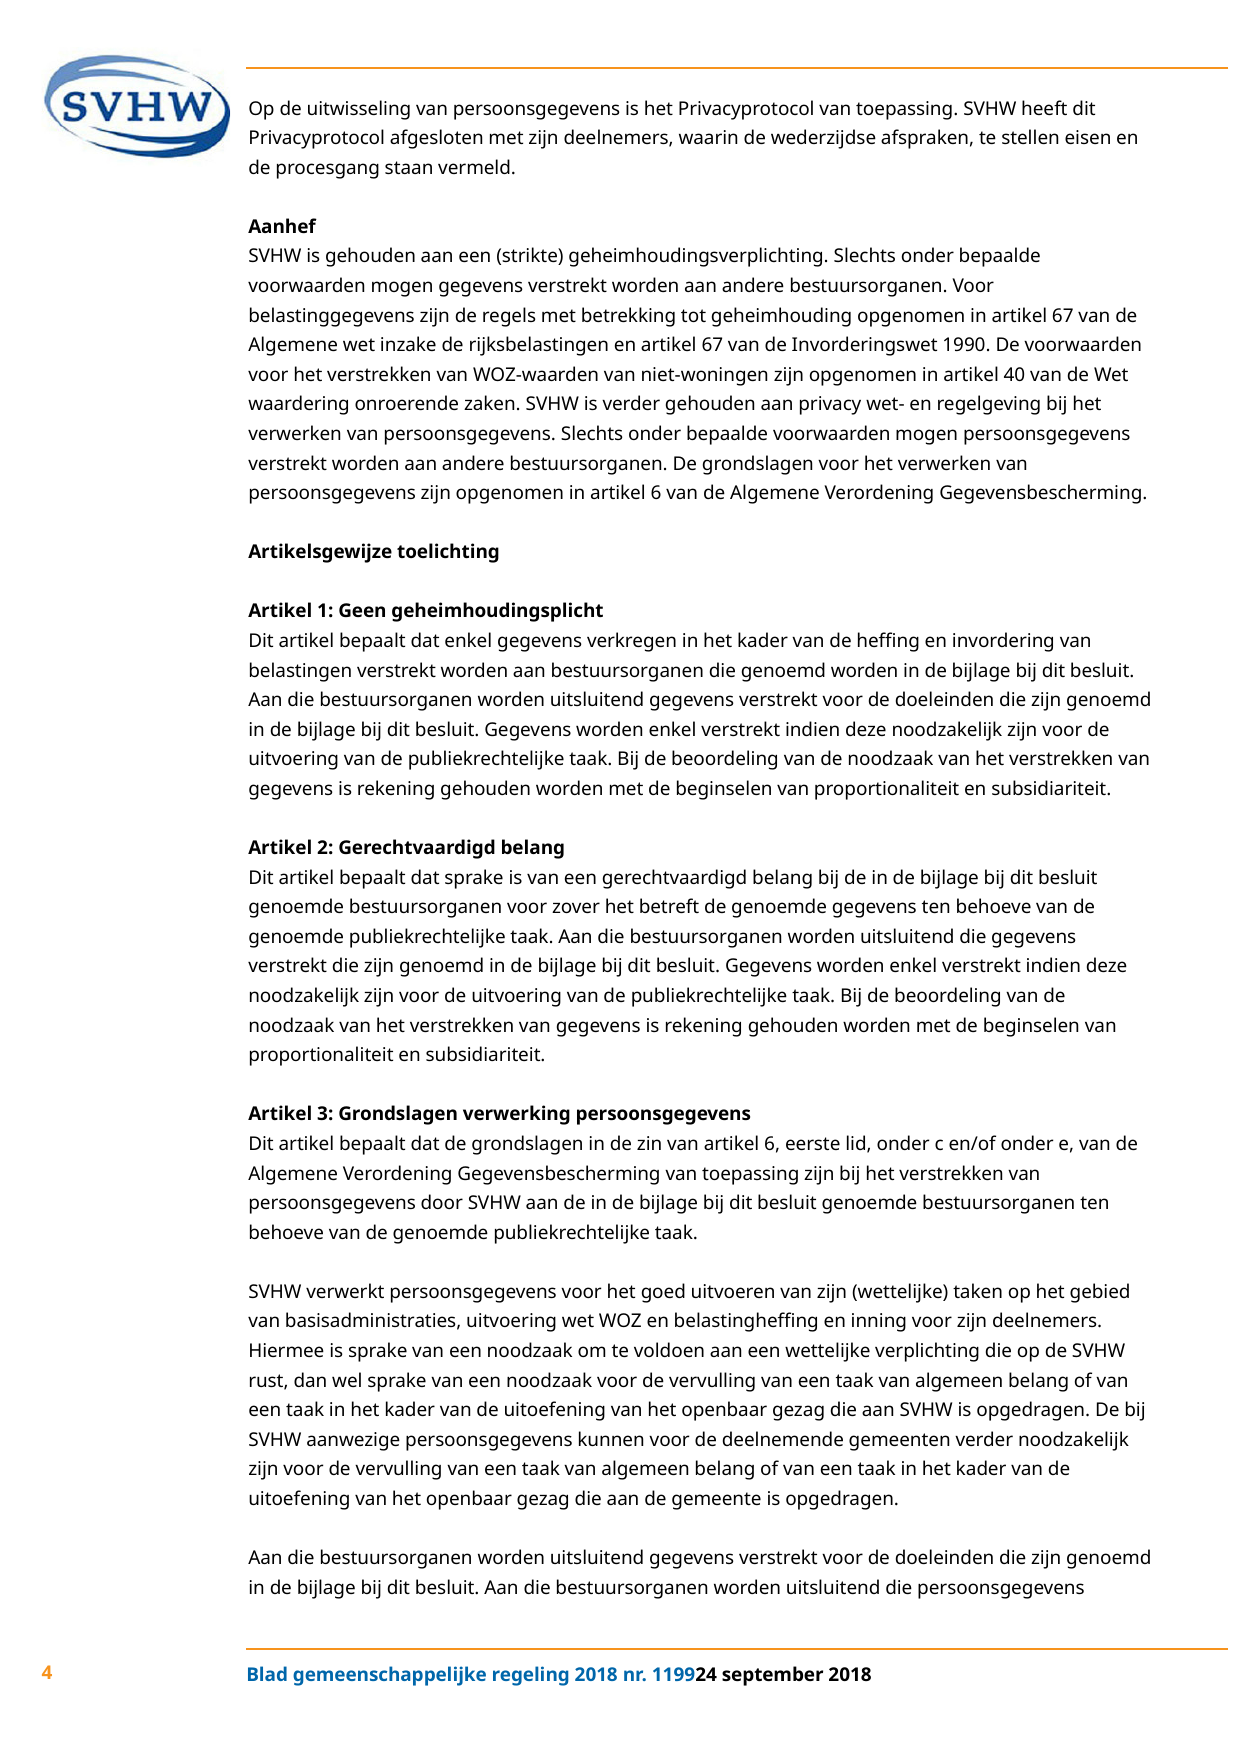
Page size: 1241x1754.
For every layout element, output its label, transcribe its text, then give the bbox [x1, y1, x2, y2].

picture [41, 47, 231, 172]
text Dit artikel bepaalt dat enkel gegevens verkregen in het kader van de heffing en invordering van belastingen verstrekt worden aan bestuursorganen die genoemd worden in de bijlage bij dit besluit. Aan die bestuursorganen worden uitsluitend gegevens verstrekt voor de doeleinden die zijn genoemd in de bijlage bij dit besluit. Gegevens worden enkel verstrekt indien deze noodzakelijk zijn voor de uitvoering van de publiekrechtelijke taak. Bij de beoordeling van de noodzaak van het verstrekken van gegevens is rekening gehouden worden met de beginselen van proportionaliteit en subsidiariteit. [248, 627, 1152, 801]
text Aanhef [248, 213, 1152, 239]
text Artikel 2: Gerechtvaardigd belang [248, 834, 1152, 860]
text Artikelsgewijze toelichting [248, 538, 1152, 564]
text SVHW is gehouden aan een (strikte) geheimhoudingsverplichting. Slechts onder bepaalde voorwaarden mogen gegevens verstrekt worden aan andere bestuursorganen. Voor belastinggegevens zijn de regels met betrekking tot geheimhouding opgenomen in artikel 67 van de Algemene wet inzake de rijksbelastingen en artikel 67 van de Invorderingswet 1990. De voorwaarden voor het verstrekken van WOZ-waarden van niet-woningen zijn opgenomen in artikel 40 van de Wet waardering onroerende zaken. SVHW is verder gehouden aan privacy wet- en regelgeving bij het verwerken van persoonsgegevens. Slechts onder bepaalde voorwaarden mogen persoonsgegevens verstrekt worden aan andere bestuursorganen. De grondslagen voor het verwerken van persoonsgegevens zijn opgenomen in artikel 6 van de Algemene Verordening Gegevensbescherming. [248, 243, 1152, 505]
text Dit artikel bepaalt dat sprake is van een gerechtvaardigd belang bij de in de bijlage bij dit besluit genoemde bestuursorganen voor zover het betreft de genoemde gegevens ten behoeve van de genoemde publiekrechtelijke taak. Aan die bestuursorganen worden uitsluitend die gegevens verstrekt die zijn genoemd in de bijlage bij dit besluit. Gegevens worden enkel verstrekt indien deze noodzakelijk zijn voor de uitvoering van de publiekrechtelijke taak. Bij de beoordeling van de noodzaak van het verstrekken van gegevens is rekening gehouden worden met de beginselen van proportionaliteit en subsidiariteit. [248, 864, 1152, 1067]
text SVHW verwerkt persoonsgegevens voor het goed uitvoeren van zijn (wettelijke) taken op het gebied van basisadministraties, uitvoering wet WOZ en belastingheffing en inning voor zijn deelnemers. Hiermee is sprake van een noodzaak om te voldoen aan een wettelijke verplichting die op de SVHW rust, dan wel sprake van een noodzaak voor de vervulling van een taak van algemeen belang of van een taak in het kader van de uitoefening van het openbaar gezag die aan SVHW is opgedragen. De bij SVHW aanwezige persoonsgegevens kunnen voor de deelnemende gemeenten verder noodzakelijk zijn voor de vervulling van een taak van algemeen belang of van een taak in het kader van de uitoefening van het openbaar gezag die aan de gemeente is opgedragen. [248, 1278, 1152, 1511]
text Artikel 3: Grondslagen verwerking persoonsgegevens [248, 1101, 1152, 1126]
text Aan die bestuursorganen worden uitsluitend gegevens verstrekt voor de doeleinden die zijn genoemd in de bijlage bij dit besluit. Aan die bestuursorganen worden uitsluitend die persoonsgegevens [248, 1544, 1152, 1600]
text Dit artikel bepaalt dat de grondslagen in de zin van artikel 6, eerste lid, onder c en/of onder e, van de Algemene Verordening Gegevensbescherming van toepassing zijn bij het verstrekken van persoonsgegevens door SVHW aan de in de bijlage bij dit besluit genoemde bestuursorganen ten behoeve van de genoemde publiekrechtelijke taak. [248, 1130, 1152, 1245]
text Op de uitwisseling van persoonsgegevens is het Privacyprotocol van toepassing. SVHW heeft dit Privacyprotocol afgesloten met zijn deelnemers, waarin de wederzijdse afspraken, te stellen eisen en de procesgang staan vermeld. [248, 95, 1152, 180]
text Artikel 1: Geen geheimhoudingsplicht [248, 598, 1152, 623]
